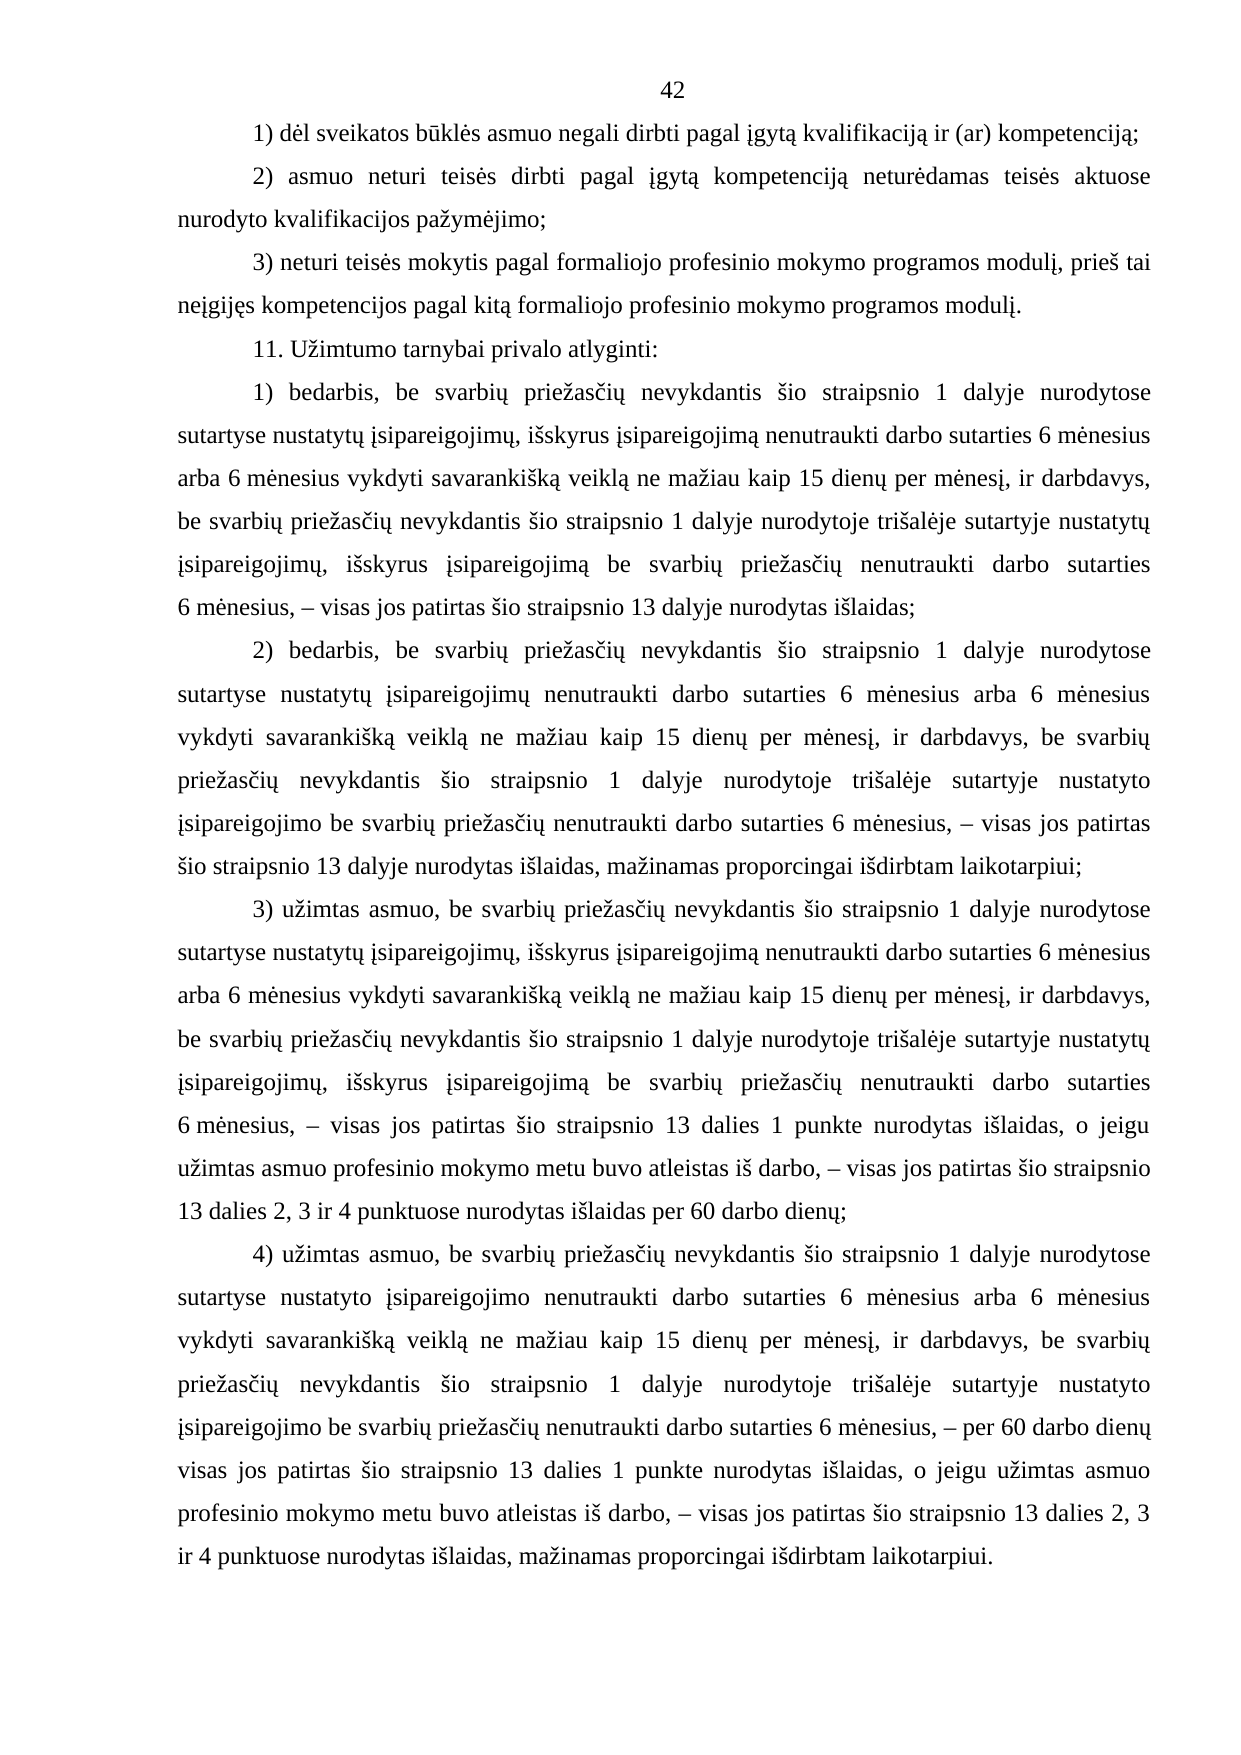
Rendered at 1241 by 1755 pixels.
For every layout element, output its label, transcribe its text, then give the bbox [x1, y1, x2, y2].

text 2) asmuo neturi teisės dirbti pagal įgytą kompetenciją neturėdamas teisės aktuose nurodyto kvalifikacijos pažymėjimo; [177, 161, 1152, 233]
text 3) neturi teisės mokytis pagal formaliojo profesinio mokymo programos modulį, prieš tai neįgijęs kompetencijos pagal kitą formaliojo profesinio mokymo programos modulį. [177, 247, 1152, 319]
text 4) užimtas asmuo, be svarbių priežasčių nevykdantis šio straipsnio 1 dalyje nurodytose sutartyse nustatyto įsipareigojimo nenutraukti darbo sutarties 6 mėnesius arba 6 mėnesius vykdyti savarankišką veiklą ne mažiau kaip 15 dienų per mėnesį, ir darbdavys, be svarbių priežasčių nevykdantis šio straipsnio 1 dalyje nurodytoje trišalėje sutartyje nustatyto įsipareigojimo be svarbių priežasčių nenutraukti darbo sutarties 6 mėnesius, – per 60 darbo dienų visas jos patirtas šio straipsnio 13 dalies 1 punkte nurodytas išlaidas, o jeigu užimtas asmuo profesinio mokymo metu buvo atleistas iš darbo, – visas jos patirtas šio straipsnio 13 dalies 2, 3 ir 4 punktuose nurodytas išlaidas, mažinamas proporcingai išdirbtam laikotarpiui. [177, 1239, 1152, 1570]
text 3) užimtas asmuo, be svarbių priežasčių nevykdantis šio straipsnio 1 dalyje nurodytose sutartyse nustatytų įsipareigojimų, išskyrus įsipareigojimą nenutraukti darbo sutarties 6 mėnesius arba 6 mėnesius vykdyti savarankišką veiklą ne mažiau kaip 15 dienų per mėnesį, ir darbdavys, be svarbių priežasčių nevykdantis šio straipsnio 1 dalyje nurodytoje trišalėje sutartyje nustatytų įsipareigojimų, išskyrus įsipareigojimą be svarbių priežasčių nenutraukti darbo sutarties 6 mėnesius, – visas jos patirtas šio straipsnio 13 dalies 1 punkte nurodytas išlaidas, o jeigu užimtas asmuo profesinio mokymo metu buvo atleistas iš darbo, – visas jos patirtas šio straipsnio 13 dalies 2, 3 ir 4 punktuose nurodytas išlaidas per 60 darbo dienų; [177, 894, 1152, 1225]
text 1) bedarbis, be svarbių priežasčių nevykdantis šio straipsnio 1 dalyje nurodytose sutartyse nustatytų įsipareigojimų, išskyrus įsipareigojimą nenutraukti darbo sutarties 6 mėnesius arba 6 mėnesius vykdyti savarankišką veiklą ne mažiau kaip 15 dienų per mėnesį, ir darbdavys, be svarbių priežasčių nevykdantis šio straipsnio 1 dalyje nurodytoje trišalėje sutartyje nustatytų įsipareigojimų, išskyrus įsipareigojimą be svarbių priežasčių nenutraukti darbo sutarties 6 mėnesius, – visas jos patirtas šio straipsnio 13 dalyje nurodytas išlaidas; [177, 377, 1152, 621]
text 11. Užimtumo tarnybai privalo atlyginti: [177, 334, 1152, 362]
text 2) bedarbis, be svarbių priežasčių nevykdantis šio straipsnio 1 dalyje nurodytose sutartyse nustatytų įsipareigojimų nenutraukti darbo sutarties 6 mėnesius arba 6 mėnesius vykdyti savarankišką veiklą ne mažiau kaip 15 dienų per mėnesį, ir darbdavys, be svarbių priežasčių nevykdantis šio straipsnio 1 dalyje nurodytoje trišalėje sutartyje nustatyto įsipareigojimo be svarbių priežasčių nenutraukti darbo sutarties 6 mėnesius, – visas jos patirtas šio straipsnio 13 dalyje nurodytas išlaidas, mažinamas proporcingai išdirbtam laikotarpiui; [177, 636, 1152, 880]
text 1) dėl sveikatos būklės asmuo negali dirbti pagal įgytą kvalifikaciją ir (ar) kompetenciją; [177, 118, 1152, 147]
